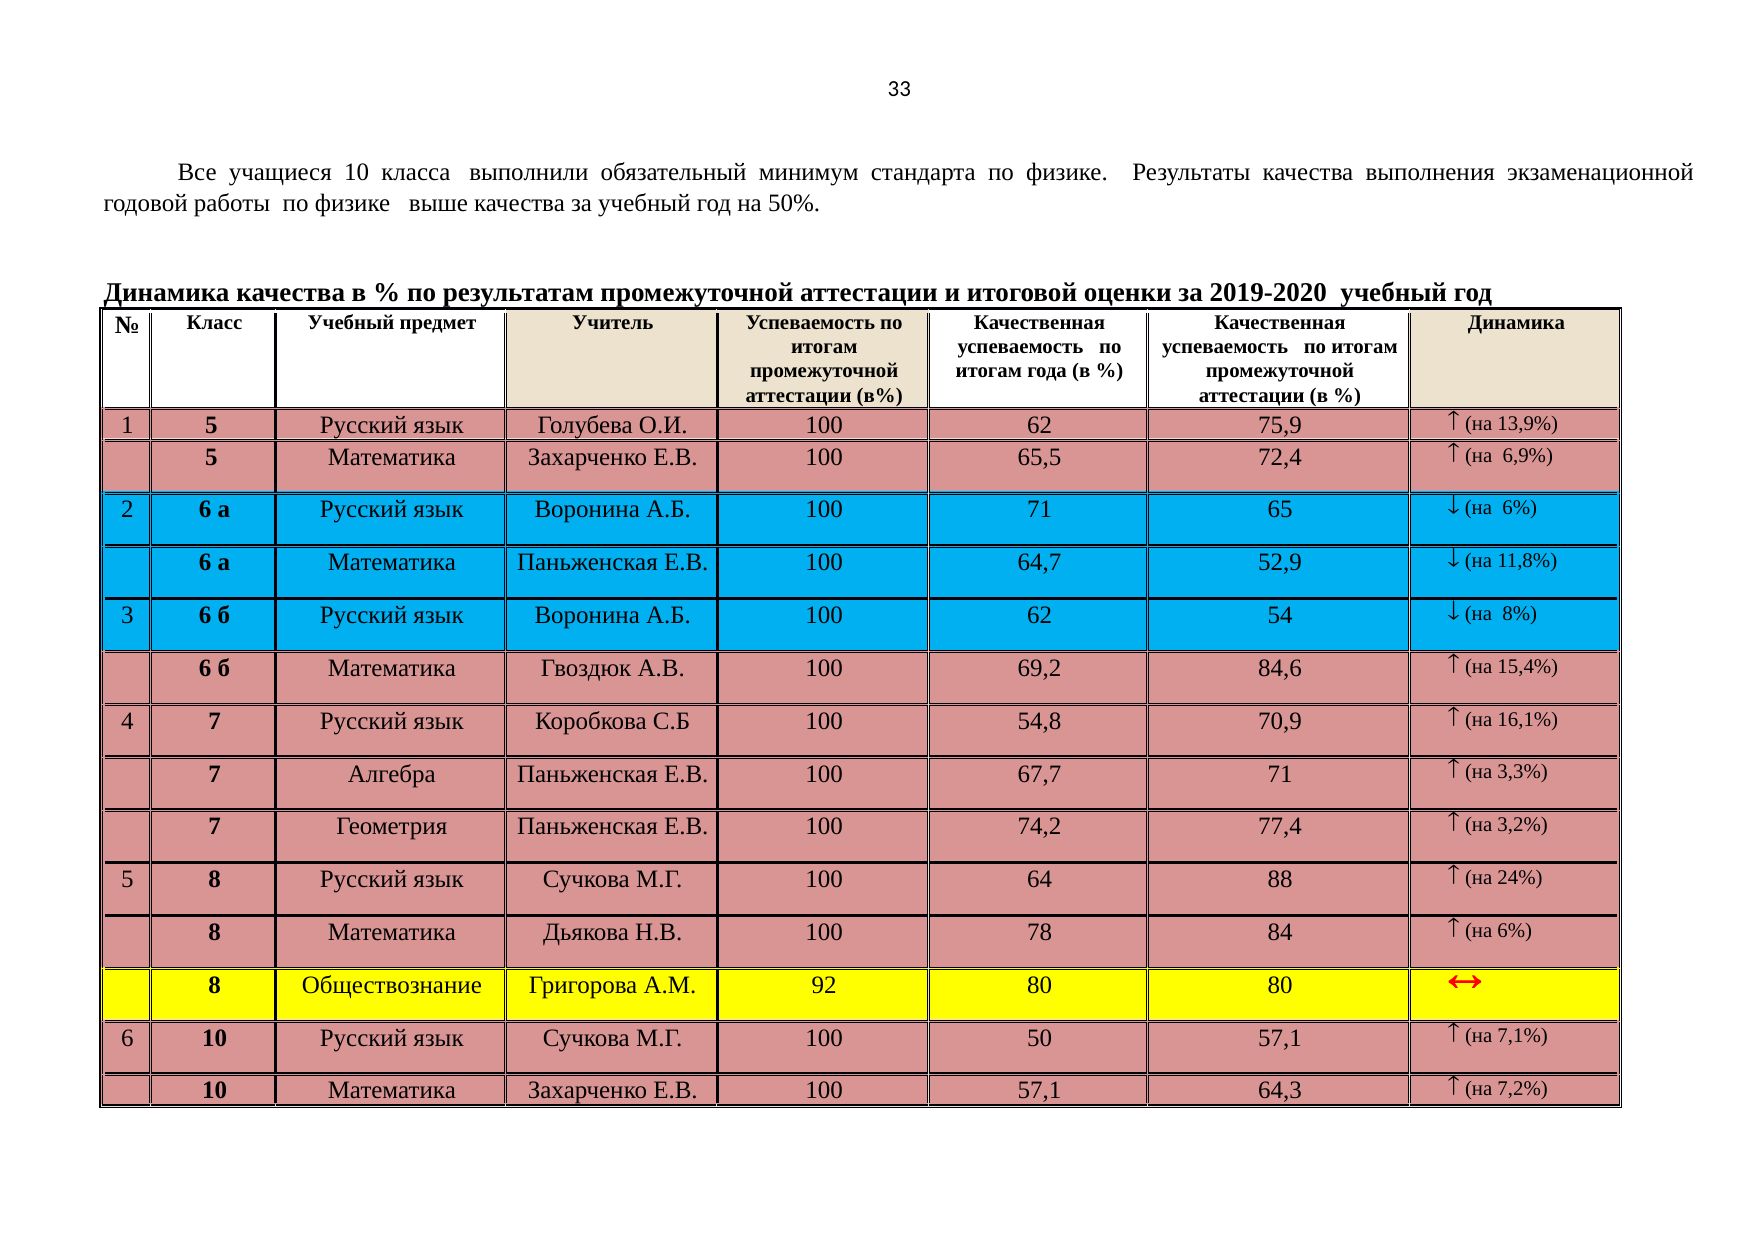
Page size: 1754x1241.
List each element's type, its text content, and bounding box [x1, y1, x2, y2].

table_cell 100 [719, 917, 927, 967]
table_cell [103, 808, 149, 861]
table_cell  (на 6,9%) [1411, 439, 1619, 491]
table_cell 64,7 [930, 548, 1146, 597]
table_cell 6 а [152, 495, 274, 544]
table_cell 54 [1149, 600, 1408, 650]
table_cell 80 [930, 970, 1146, 1019]
table_cell 100 [719, 548, 927, 597]
table_cell Воронина А.Б. [507, 495, 716, 544]
table_cell Гвоздюк А.В. [507, 653, 716, 703]
table_cell 10 [152, 1023, 274, 1072]
table_cell [103, 1072, 151, 1104]
table_cell Математика [275, 1076, 506, 1104]
table_cell Паньженская Е.В. [507, 548, 716, 597]
table_cell 100 [719, 600, 927, 650]
table_cell 80 [1149, 970, 1408, 1019]
table_cell Голубева О.И. [507, 410, 716, 438]
table_cell Русский язык [277, 1023, 504, 1072]
table_cell  (на 13,9%) [1410, 407, 1620, 438]
text Все учащиеся 10 класса выполнили обязательный минимум стандарта по физике. Результаты качества выполнения экзаменационной годовой работы по физике выше качества за учебный год на 50%. [103, 155, 1695, 217]
table_cell 65 [1149, 495, 1408, 544]
table_cell 52,9 [1149, 548, 1408, 597]
table_cell 6 б [152, 653, 274, 703]
table_cell 7 [152, 759, 274, 808]
table_cell 78 [930, 917, 1146, 967]
table_cell 100 [719, 864, 927, 914]
table_cell Русский язык [277, 864, 504, 914]
table_cell Захарченко Е.В. [507, 442, 716, 491]
table_cell [103, 544, 149, 597]
table_cell [103, 439, 149, 491]
table_cell  (на 8%) [1411, 597, 1619, 650]
table_cell Сучкова М.Г. [507, 864, 716, 914]
table_header Класс [151, 310, 275, 407]
table_cell 100 [717, 1076, 928, 1104]
table_cell 100 [719, 1023, 927, 1072]
table_cell  (на 15,4%) [1410, 650, 1620, 703]
table_cell Русский язык [277, 410, 504, 438]
table_cell 7 [152, 812, 274, 861]
table_cell Алгебра [277, 759, 504, 808]
table_cell Паньженская Е.В. [507, 812, 716, 861]
table_cell Математика [277, 917, 504, 967]
table_cell Дьякова Н.В. [507, 917, 716, 967]
table_cell Захарченко Е.В. [506, 1076, 717, 1104]
table_cell 50 [930, 1023, 1146, 1072]
table_cell 100 [719, 812, 927, 861]
table_cell 3 [103, 597, 149, 650]
table_cell 72,4 [1149, 442, 1408, 491]
table_cell 57,1 [929, 1076, 1148, 1104]
table_cell 5 [103, 861, 149, 914]
table_cell 64,3 [1148, 1076, 1409, 1104]
table_cell Русский язык [277, 600, 504, 650]
table_cell 54,8 [930, 706, 1146, 755]
table_cell 57,1 [1149, 1023, 1408, 1072]
table_cell 69,2 [930, 653, 1146, 703]
table_cell Григорова А.М. [507, 970, 716, 1019]
table_cell  (на 6%) [1411, 491, 1619, 544]
table_header Динамика [1410, 310, 1619, 407]
table_header № [103, 310, 151, 407]
table_cell 5 [152, 410, 274, 438]
table_cell 7 [152, 706, 274, 755]
table_cell 71 [1149, 759, 1408, 808]
table_cell  (на 3,3%) [1411, 755, 1619, 808]
table_cell Математика [277, 442, 504, 491]
table_cell 8 [152, 970, 274, 1019]
table_cell 100 [719, 410, 927, 438]
table_cell 67,7 [930, 759, 1146, 808]
table_cell 1 [101, 407, 151, 438]
table_cell Паньженская Е.В. [507, 759, 716, 808]
table_cell 64 [930, 864, 1146, 914]
table_cell Математика [277, 548, 504, 597]
table_cell 8 [152, 864, 274, 914]
table_cell 8 [152, 917, 274, 967]
table_header Успеваемость по итогам промежуточной аттестации (в%) [717, 310, 928, 407]
table_cell 6 [103, 1020, 149, 1072]
table_header Качественная успеваемость по итогам промежуточной аттестации (в %) [1148, 310, 1409, 407]
table_cell [103, 755, 149, 808]
table_header Качественная успеваемость по итогам года (в %) [929, 310, 1148, 407]
table_cell  (на 24%) [1411, 861, 1619, 914]
table_cell  (на 7,2%) [1410, 1072, 1619, 1104]
table_cell 88 [1149, 864, 1408, 914]
table_cell 4 [101, 703, 151, 755]
table_cell 70,9 [1149, 706, 1408, 755]
table_cell 10 [151, 1076, 275, 1104]
table_cell 100 [719, 442, 927, 491]
table_cell 100 [719, 653, 927, 703]
table_cell 84,6 [1149, 653, 1408, 703]
table_header Учитель [506, 309, 717, 407]
table_cell 5 [152, 442, 274, 491]
table_cell [101, 967, 151, 1019]
table_cell  [1410, 967, 1620, 1019]
table_cell 6 а [152, 548, 274, 597]
table_cell 62 [930, 600, 1146, 650]
table_cell 100 [719, 706, 927, 755]
text Динамика качества в % по результатам промежуточной аттестации и итоговой оценки за 2019-2020 учебный год [103, 276, 1695, 307]
table_cell [103, 914, 149, 967]
table_cell Геометрия [277, 812, 504, 861]
table_cell 6 б [152, 600, 274, 650]
table_cell 62 [930, 410, 1146, 438]
table_cell [101, 650, 151, 703]
table_cell 74,2 [930, 812, 1146, 861]
table_cell  (на 3,2%) [1411, 808, 1619, 861]
table_cell 75,9 [1149, 410, 1408, 438]
table_cell 2 [103, 491, 149, 544]
table_cell  (на 6%) [1411, 914, 1619, 967]
table_cell 71 [930, 495, 1146, 544]
table_cell 100 [719, 759, 927, 808]
table_cell 84 [1149, 917, 1408, 967]
table_cell  (на 11,8%) [1411, 544, 1619, 597]
table_cell Русский язык [277, 495, 504, 544]
table_cell 65,5 [930, 442, 1146, 491]
table_cell  (на 16,1%) [1410, 703, 1620, 755]
table_cell 92 [719, 970, 927, 1019]
table_cell 100 [719, 495, 927, 544]
table_cell Математика [277, 653, 504, 703]
table_cell Сучкова М.Г. [507, 1023, 716, 1072]
table_cell Русский язык [277, 706, 504, 755]
table_header Учебный предмет [275, 310, 506, 407]
table_cell Обществознание [277, 970, 504, 1019]
table_cell  (на 7,1%) [1411, 1020, 1619, 1072]
table_cell 77,4 [1149, 812, 1408, 861]
table_cell Коробкова С.Б [507, 706, 716, 755]
table_cell Воронина А.Б. [507, 600, 716, 650]
